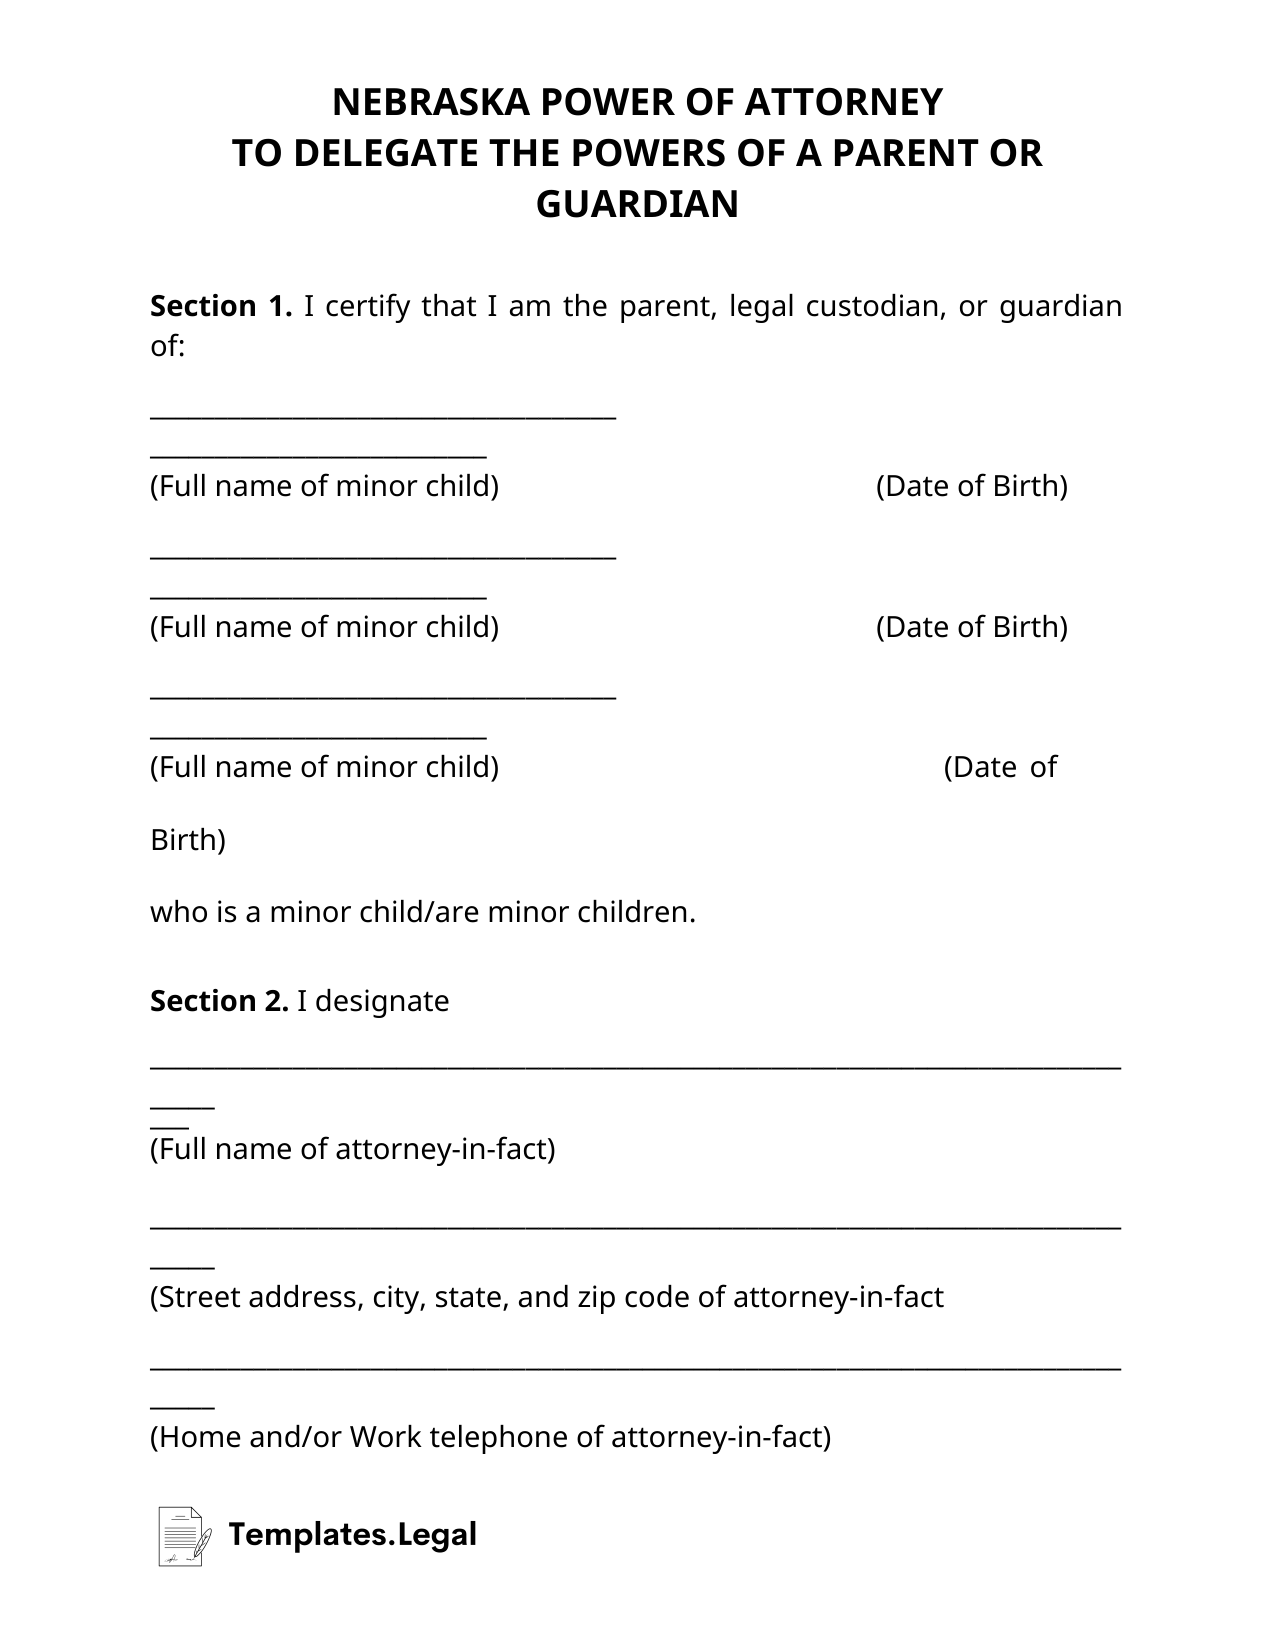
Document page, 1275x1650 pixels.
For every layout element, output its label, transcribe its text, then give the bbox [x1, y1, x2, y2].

text Section 2. I designate [150, 980, 1125, 1020]
text ________________________________________________________________________________ [150, 1335, 1125, 1414]
text ________________________________________________________________________________ [150, 1034, 1125, 1113]
text (Full name of minor child) (Date of Birth) [150, 466, 1125, 505]
text (Full name of minor child) (Date of Birth) [150, 606, 1125, 646]
text Section 1. I certify that I am the parent, legal custodian, or guardian of: [150, 286, 1125, 365]
text ____________________________________ __________________________ [150, 664, 1125, 744]
text ___ [150, 1113, 1125, 1128]
text ____________________________________ __________________________ [150, 524, 1125, 604]
text who is a minor child/are minor children. [150, 891, 1059, 931]
text TO DELEGATE THE POWERS OF A PARENT OR GUARDIAN [150, 126, 1125, 228]
text (Home and/or Work telephone of attorney-in-fact) [150, 1416, 1069, 1456]
text (Full name of attorney-in-fact) [150, 1128, 1125, 1168]
text ________________________________________________________________________________ [150, 1194, 1125, 1274]
text (Street address, city, state, and zip code of attorney-in-fact [150, 1276, 1125, 1316]
text (Full name of minor child) (Date of Birth) [150, 746, 1059, 858]
text ____________________________________ __________________________ [150, 384, 1125, 463]
text NEBRASKA POWER OF ATTORNEY [150, 75, 1125, 126]
